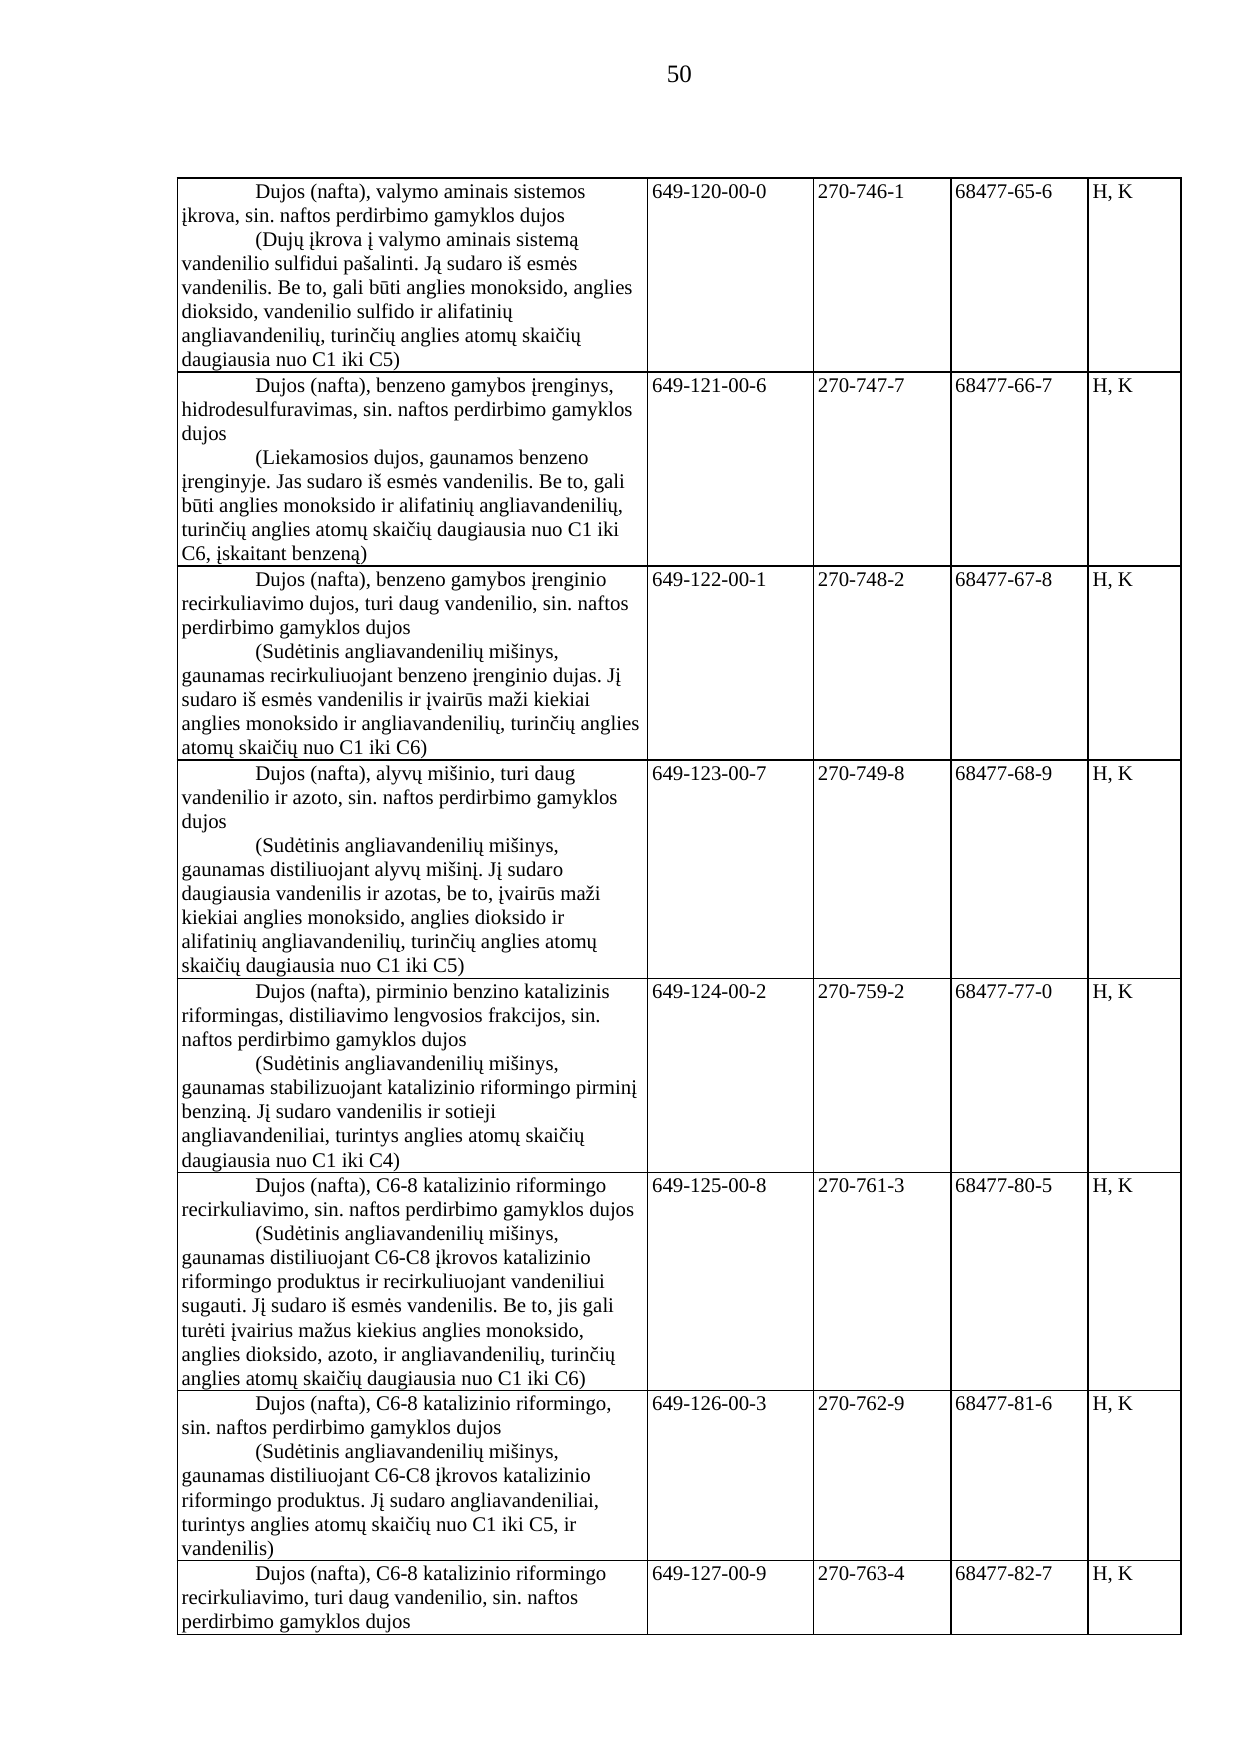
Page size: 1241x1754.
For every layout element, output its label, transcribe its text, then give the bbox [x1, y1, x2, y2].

table_cell H, K [1089, 1173, 1180, 1390]
table_cell 649-121-00-6 [648, 373, 813, 565]
table_cell 68477-68-9 [952, 761, 1087, 977]
table_cell H, K [1089, 567, 1180, 759]
table_cell 649-120-00-0 [648, 179, 813, 371]
table_cell 68477-82-7 [952, 1561, 1087, 1633]
table_cell 270-747-7 [814, 373, 950, 565]
table_cell 270-763-4 [814, 1561, 950, 1633]
table_cell 649-122-00-1 [648, 567, 813, 759]
table_cell 649-127-00-9 [648, 1561, 813, 1633]
table_cell H, K [1089, 979, 1180, 1172]
table_cell 68477-81-6 [952, 1391, 1087, 1560]
table_cell 649-125-00-8 [648, 1173, 813, 1390]
table_cell 270-759-2 [814, 979, 950, 1172]
table_cell H, K [1089, 179, 1180, 371]
table_cell 649-124-00-2 [648, 979, 813, 1172]
table_cell 68477-67-8 [952, 567, 1087, 759]
table_cell 270-746-1 [814, 179, 950, 371]
table_cell 270-749-8 [814, 761, 950, 977]
table_cell 270-762-9 [814, 1391, 950, 1560]
table_cell 270-748-2 [814, 567, 950, 759]
table_cell 649-123-00-7 [648, 761, 813, 977]
table_cell H, K [1089, 761, 1180, 977]
table_cell 68477-80-5 [952, 1173, 1087, 1390]
table_cell 68477-66-7 [952, 373, 1087, 565]
table_cell 649-126-00-3 [648, 1391, 813, 1560]
table_cell 68477-77-0 [952, 979, 1087, 1172]
table_cell H, K [1089, 1561, 1180, 1633]
table_cell 270-761-3 [814, 1173, 950, 1390]
table_cell 68477-65-6 [952, 179, 1087, 371]
table_cell H, K [1089, 373, 1180, 565]
table_cell H, K [1089, 1391, 1180, 1560]
